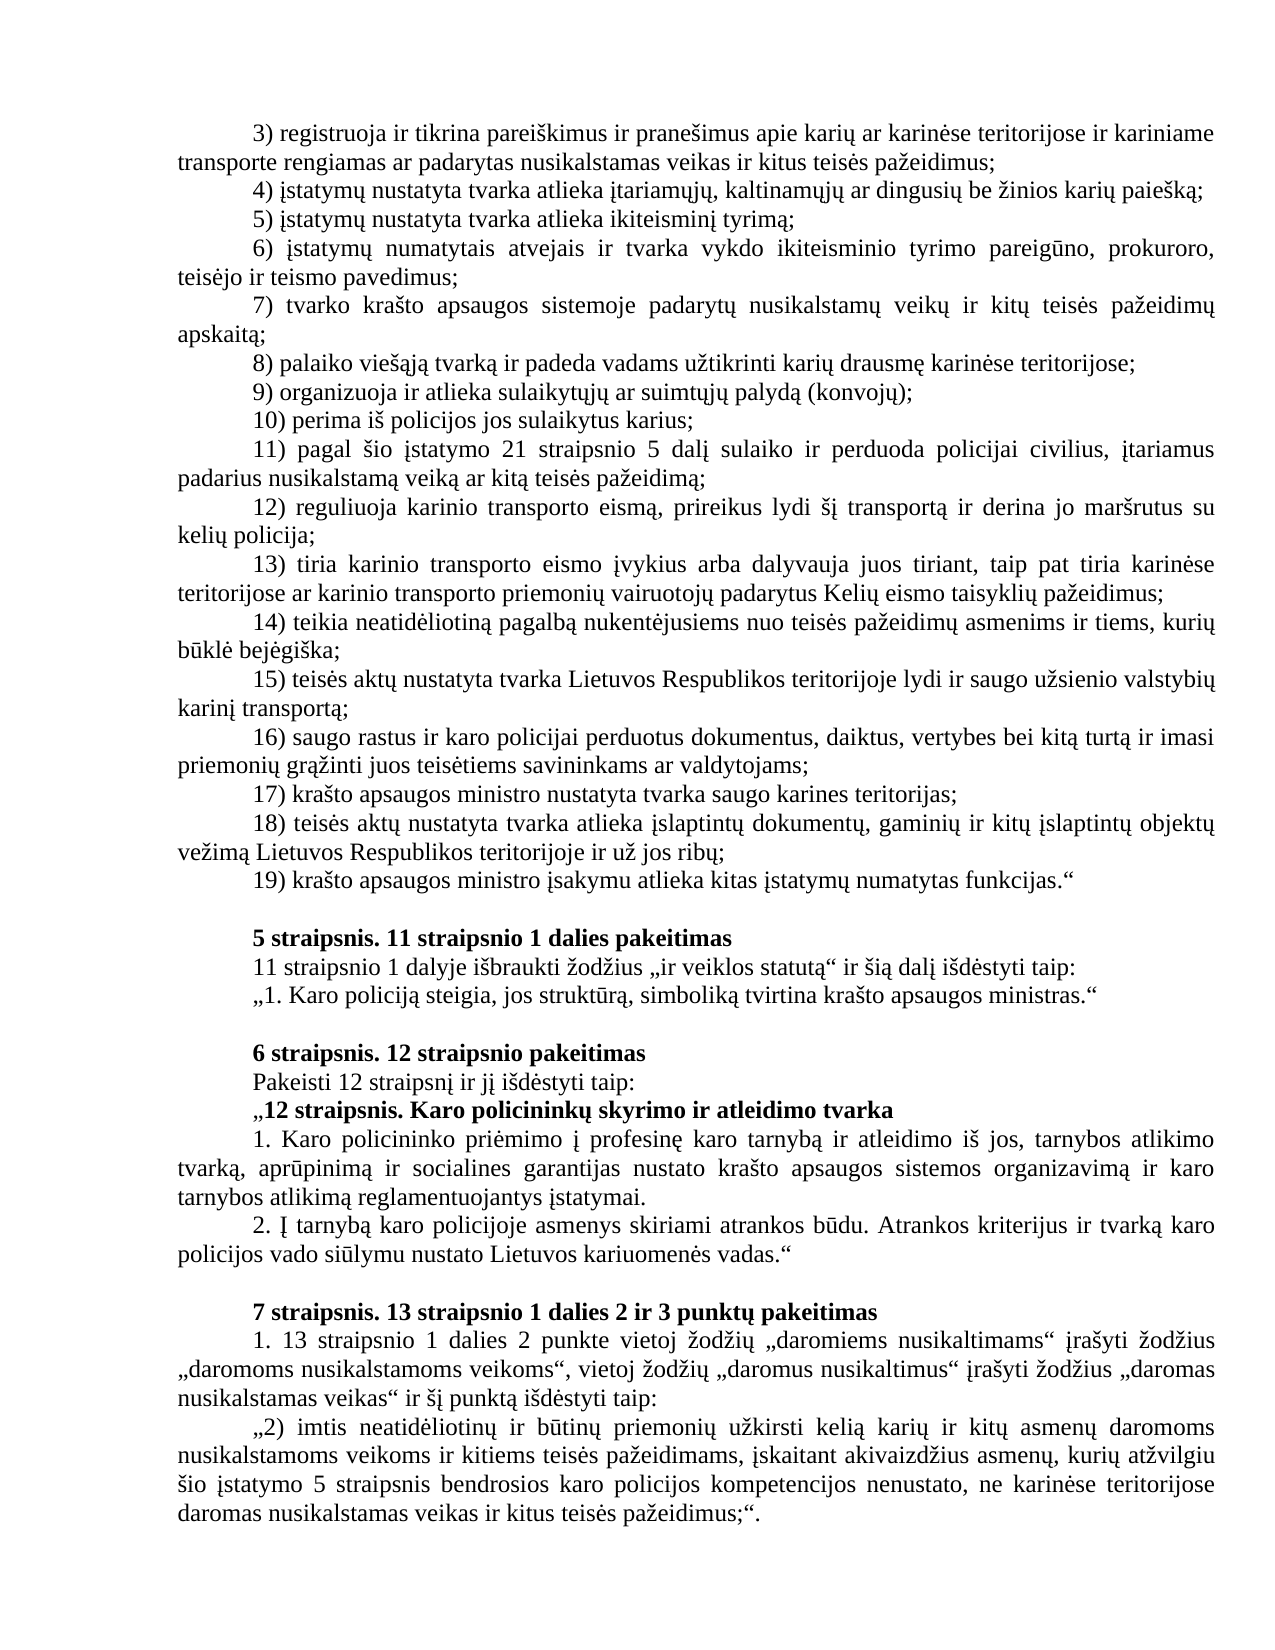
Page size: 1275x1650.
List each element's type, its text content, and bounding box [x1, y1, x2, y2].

text 9) organizuoja ir atlieka sulaikytųjų ar suimtųjų palydą (konvojų); [177, 377, 1216, 406]
text 7) tvarko krašto apsaugos sistemoje padarytų nusikalstamų veikų ir kitų teisės pažeidimų apskaitą; [177, 291, 1216, 348]
text „1. Karo policiją steigia, jos struktūrą, simboliką tvirtina krašto apsaugos ministras.“ [177, 981, 1216, 1009]
text 18) teisės aktų nustatyta tvarka atlieka įslaptintų dokumentų, gaminių ir kitų įslaptintų objektų vežimą Lietuvos Respublikos teritorijoje ir už jos ribų; [177, 808, 1216, 866]
text 13) tiria karinio transporto eismo įvykius arba dalyvauja juos tiriant, taip pat tiria karinėse teritorijose ar karinio transporto priemonių vairuotojų padarytus Kelių eismo taisyklių pažeidimus; [177, 549, 1216, 607]
text 6 straipsnis. 12 straipsnio pakeitimas [177, 1038, 1216, 1067]
text Pakeisti 12 straipsnį ir jį išdėstyti taip: [177, 1067, 1216, 1096]
text 3) registruoja ir tikrina pareiškimus ir pranešimus apie karių ar karinėse teritorijose ir kariniame transporte rengiamas ar padarytas nusikalstamas veikas ir kitus teisės pažeidimus; [177, 118, 1216, 176]
text 19) krašto apsaugos ministro įsakymu atlieka kitas įstatymų numatytas funkcijas.“ [177, 866, 1216, 894]
text 1. 13 straipsnio 1 dalies 2 punkte vietoj žodžių „daromiems nusikaltimams“ įrašyti žodžius „daromoms nusikalstamoms veikoms“, vietoj žodžių „daromus nusikaltimus“ įrašyti žodžius „daromas nusikalstamas veikas“ ir šį punktą išdėstyti taip: [177, 1326, 1216, 1412]
text 10) perima iš policijos jos sulaikytus karius; [177, 406, 1216, 434]
text 8) palaiko viešąją tvarką ir padeda vadams užtikrinti karių drausmę karinėse teritorijose; [177, 348, 1216, 377]
text 1. Karo policininko priėmimo į profesinę karo tarnybą ir atleidimo iš jos, tarnybos atlikimo tvarką, aprūpinimą ir socialines garantijas nustato krašto apsaugos sistemos organizavimą ir karo tarnybos atlikimą reglamentuojantys įstatymai. [177, 1124, 1216, 1211]
text 6) įstatymų numatytais atvejais ir tvarka vykdo ikiteisminio tyrimo pareigūno, prokuroro, teisėjo ir teismo pavedimus; [177, 233, 1216, 291]
text 14) teikia neatidėliotiną pagalbą nukentėjusiems nuo teisės pažeidimų asmenims ir tiems, kurių būklė bejėgiška; [177, 607, 1216, 664]
text 5 straipsnis. 11 straipsnio 1 dalies pakeitimas [177, 923, 1216, 952]
text 16) saugo rastus ir karo policijai perduotus dokumentus, daiktus, vertybes bei kitą turtą ir imasi priemonių grąžinti juos teisėtiems savininkams ar valdytojams; [177, 722, 1216, 779]
text 11) pagal šio įstatymo 21 straipsnio 5 dalį sulaiko ir perduoda policijai civilius, įtariamus padarius nusikalstamą veiką ar kitą teisės pažeidimą; [177, 434, 1216, 492]
text 15) teisės aktų nustatyta tvarka Lietuvos Respublikos teritorijoje lydi ir saugo užsienio valstybių karinį transportą; [177, 664, 1216, 722]
text 12) reguliuoja karinio transporto eismą, prireikus lydi šį transportą ir derina jo maršrutus su kelių policija; [177, 492, 1216, 549]
text 5) įstatymų nustatyta tvarka atlieka ikiteisminį tyrimą; [177, 204, 1216, 233]
text 11 straipsnio 1 dalyje išbraukti žodžius „ir veiklos statutą“ ir šią dalį išdėstyti taip: [177, 952, 1216, 981]
text 4) įstatymų nustatyta tvarka atlieka įtariamųjų, kaltinamųjų ar dingusių be žinios karių paiešką; [177, 176, 1216, 204]
text 2. Į tarnybą karo policijoje asmenys skiriami atrankos būdu. Atrankos kriterijus ir tvarką karo policijos vado siūlymu nustato Lietuvos kariuomenės vadas.“ [177, 1211, 1216, 1268]
text „12 straipsnis. Karo policininkų skyrimo ir atleidimo tvarka [177, 1096, 1216, 1124]
text 7 straipsnis. 13 straipsnio 1 dalies 2 ir 3 punktų pakeitimas [177, 1297, 1216, 1326]
text „2) imtis neatidėliotinų ir būtinų priemonių užkirsti kelią karių ir kitų asmenų daromoms nusikalstamoms veikoms ir kitiems teisės pažeidimams, įskaitant akivaizdžius asmenų, kurių atžvilgiu šio įstatymo 5 straipsnis bendrosios karo policijos kompetencijos nenustato, ne karinėse teritorijose daromas nusikalstamas veikas ir kitus teisės pažeidimus;“. [177, 1412, 1216, 1527]
text 17) krašto apsaugos ministro nustatyta tvarka saugo karines teritorijas; [177, 779, 1216, 808]
